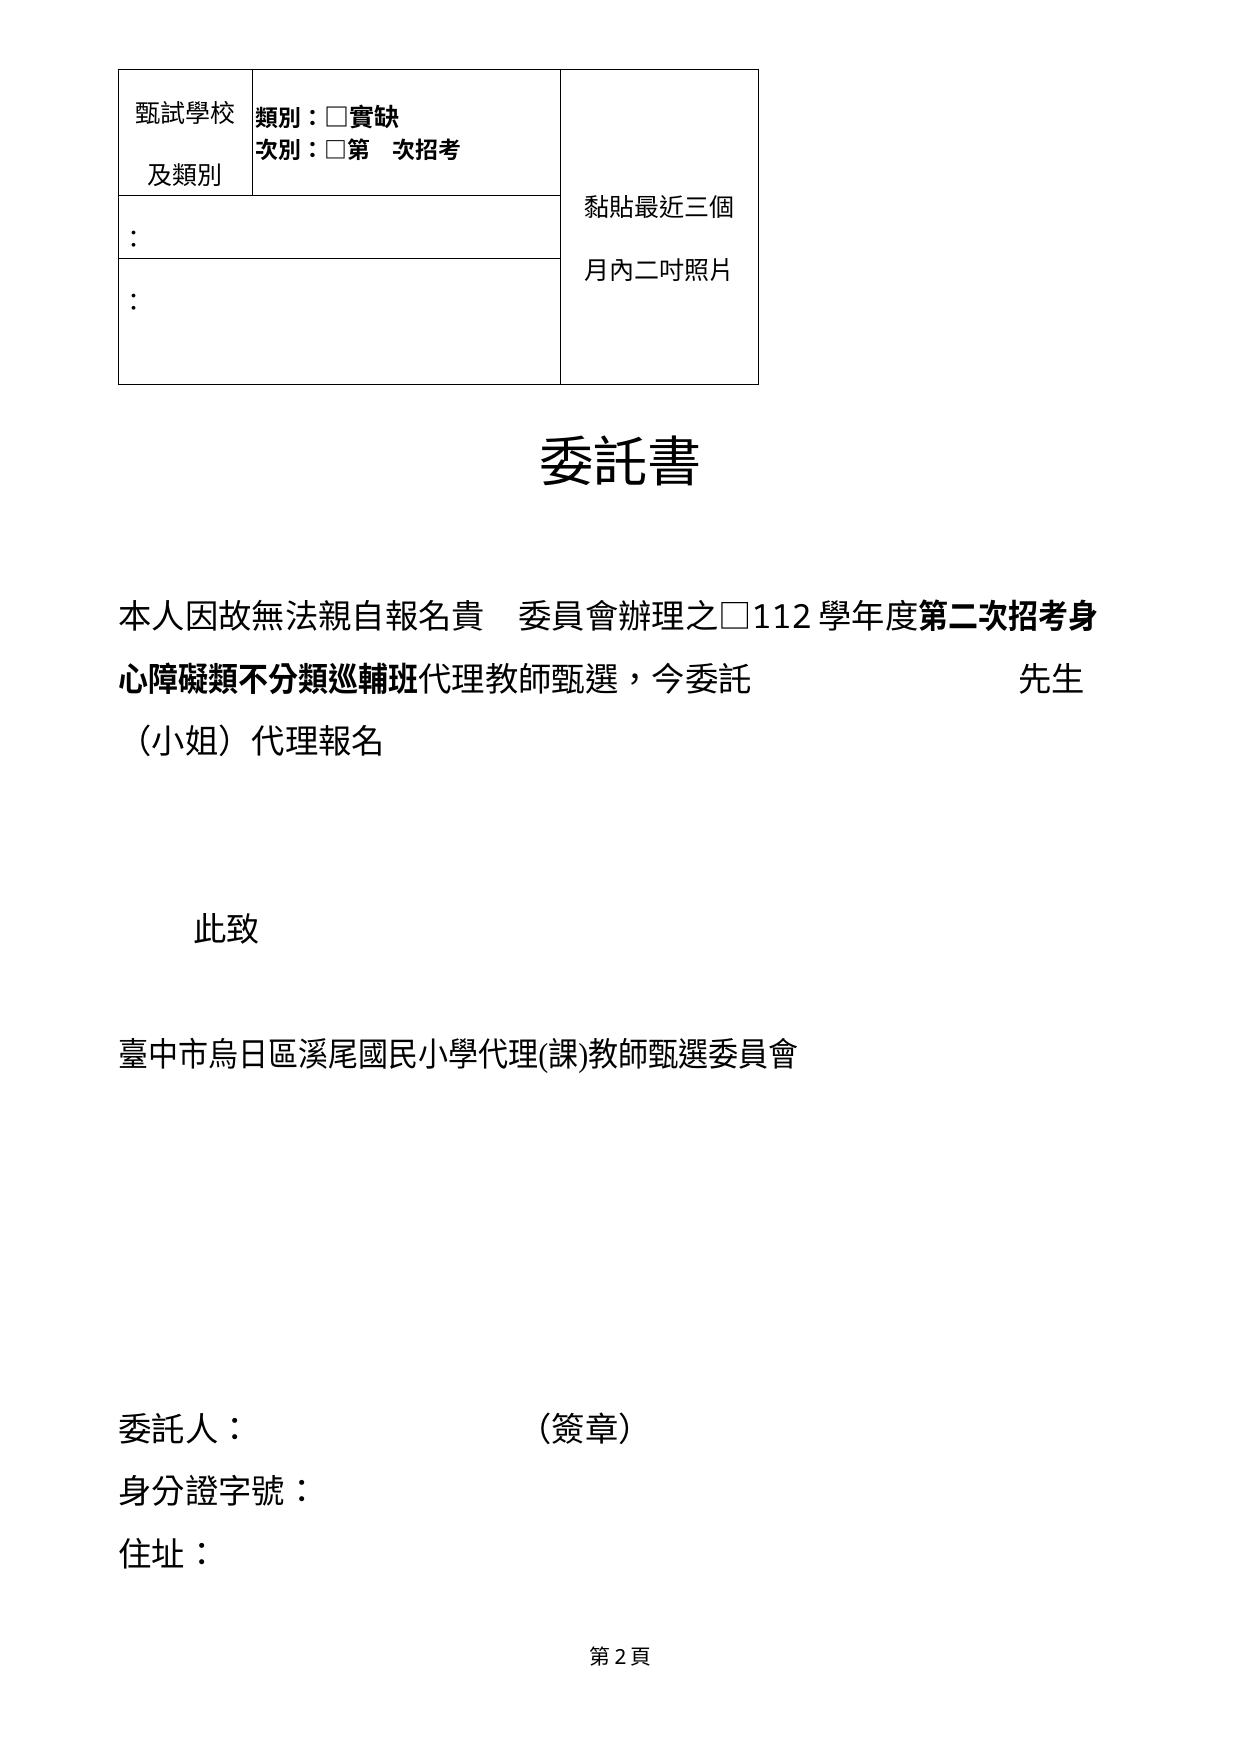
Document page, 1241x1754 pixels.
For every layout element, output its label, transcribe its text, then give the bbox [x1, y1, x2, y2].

table_cell ： [119, 259, 560, 384]
table_cell ： [119, 196, 560, 258]
text 臺中市烏日區溪尾國民小學代理(課)教師甄選委員會 [118, 1010, 1122, 1073]
text 本人因故無法親自報名貴 委員會辦理之□112學年度第二次招考身心障礙類不分類巡輔班代理教師甄選，今委託 先生（小姐）代理報名 [118, 573, 1122, 760]
text 委託書 [118, 385, 1122, 510]
text 住址： [118, 1510, 1122, 1573]
table_cell 甄試學校 及類別 [119, 70, 252, 194]
text 身分證字號： [118, 1448, 1122, 1510]
text 此致 [118, 885, 1122, 948]
table_cell 類別：□實缺 次別：□第 次招考 [253, 70, 560, 194]
table_cell 黏貼最近三個 月內二吋照片 [561, 70, 758, 384]
text 委託人： （簽章） [118, 1385, 1122, 1448]
